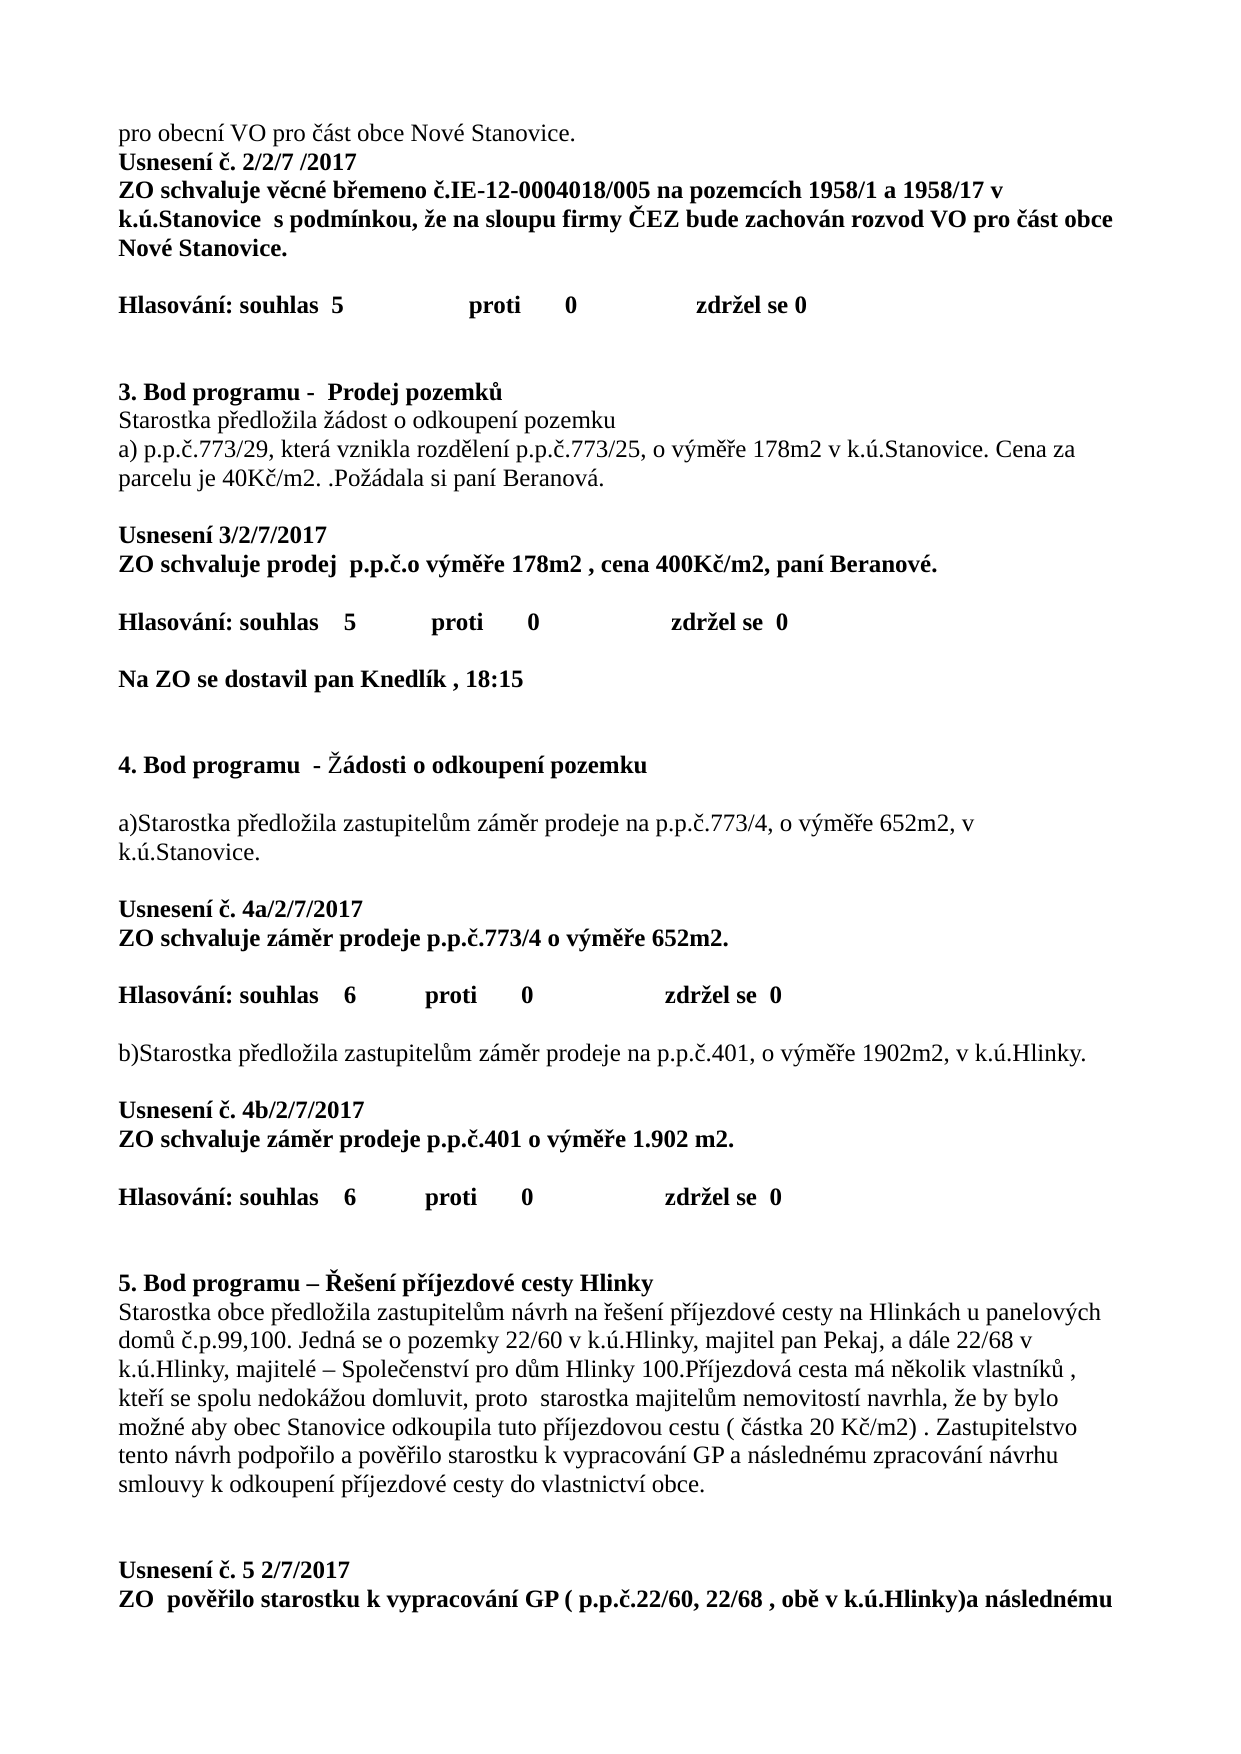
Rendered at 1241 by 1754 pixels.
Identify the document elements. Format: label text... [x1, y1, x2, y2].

text pro obecní VO pro část obce Nové Stanovice. [118, 118, 1122, 147]
text ZO pověřilo starostku k vypracování GP ( p.p.č.22/60, 22/68 , obě v k.ú.Hlinky)a následnému [118, 1584, 1122, 1613]
text Usnesení č. 2/2/7 /2017 [118, 147, 1122, 176]
text ZO schvaluje záměr prodeje p.p.č.401 o výměře 1.902 m2. [118, 1124, 1122, 1153]
text Hlasování: souhlas 6 proti 0 zdržel se 0 [118, 1182, 1122, 1211]
text Na ZO se dostavil pan Knedlík , 18:15 [118, 664, 1122, 693]
text Hlasování: souhlas 5 proti 0 zdržel se 0 [118, 607, 1122, 636]
text ZO schvaluje prodej p.p.č.o výměře 178m2 , cena 400Kč/m2, paní Beranové. [118, 549, 1122, 578]
text 3. Bod programu - Prodej pozemků [118, 377, 1122, 406]
text a) p.p.č.773/29, která vznikla rozdělení p.p.č.773/25, o výměře 178m2 v k.ú.Stanovice. Cena za parcelu je 40Kč/m2. .Požádala si paní Beranová. [118, 434, 1122, 492]
text ZO schvaluje věcné břemeno č.IE-12-0004018/005 na pozemcích 1958/1 a 1958/17 v k.ú.Stanovice s podmínkou, že na sloupu firmy ČEZ bude zachován rozvod VO pro část obce Nové Stanovice. [118, 176, 1122, 262]
text b)Starostka předložila zastupitelům záměr prodeje na p.p.č.401, o výměře 1902m2, v k.ú.Hlinky. [118, 1038, 1122, 1067]
text Usnesení 3/2/7/2017 [118, 521, 1122, 549]
text a)Starostka předložila zastupitelům záměr prodeje na p.p.č.773/4, o výměře 652m2, v k.ú.Stanovice. [118, 808, 1122, 866]
text 4. Bod programu - Žádosti o odkoupení pozemku [118, 751, 1122, 779]
text Usnesení č. 4b/2/7/2017 [118, 1096, 1122, 1124]
text Usnesení č. 5 2/7/2017 [118, 1556, 1122, 1584]
text ZO schvaluje záměr prodeje p.p.č.773/4 o výměře 652m2. [118, 923, 1122, 952]
text Hlasování: souhlas 6 proti 0 zdržel se 0 [118, 981, 1122, 1009]
text Starostka obce předložila zastupitelům návrh na řešení příjezdové cesty na Hlinkách u panelových domů č.p.99,100. Jedná se o pozemky 22/60 v k.ú.Hlinky, majitel pan Pekaj, a dále 22/68 v k.ú.Hlinky, majitelé – Společenství pro dům Hlinky 100.Příjezdová cesta má několik vlastníků , kteří se spolu nedokážou domluvit, proto starostka majitelům nemovitostí navrhla, že by bylo možné aby obec Stanovice odkoupila tuto příjezdovou cestu ( částka 20 Kč/m2) . Zastupitelstvo tento návrh podpořilo a pověřilo starostku k vypracování GP a následnému zpracování návrhu smlouvy k odkoupení příjezdové cesty do vlastnictví obce. [118, 1297, 1122, 1498]
text Hlasování: souhlas 5 proti 0 zdržel se 0 [118, 291, 1122, 319]
text Usnesení č. 4a/2/7/2017 [118, 894, 1122, 923]
text 5. Bod programu – Řešení příjezdové cesty Hlinky [118, 1268, 1122, 1297]
text Starostka předložila žádost o odkoupení pozemku [118, 406, 1122, 434]
